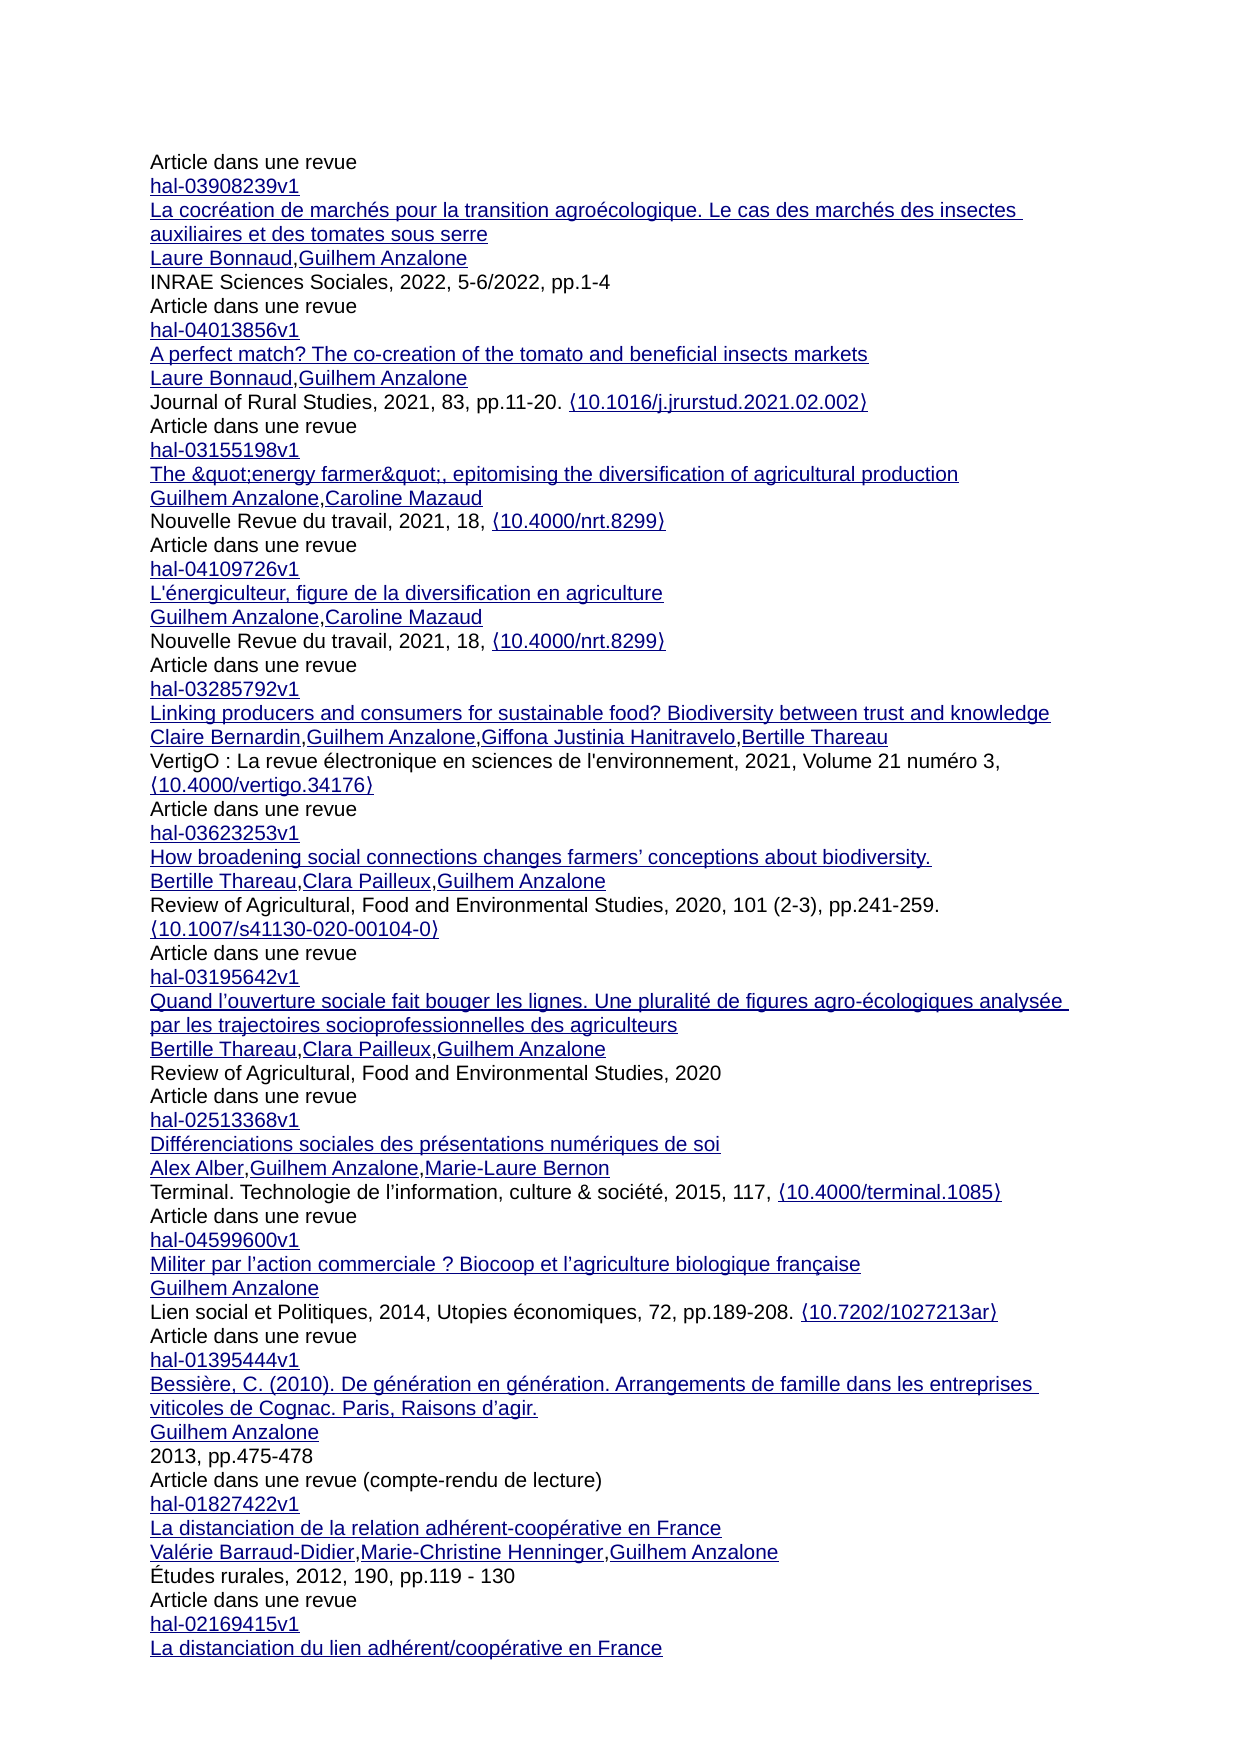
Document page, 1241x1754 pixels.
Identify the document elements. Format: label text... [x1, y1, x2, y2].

table_cell Différenciations sociales des présentations numériques de soi Alex Alber,Guilhem Anzalone,Marie-Laure Bernon Terminal. Technologie de l’information, culture & société, 2015, 117, ⟨10.4000/terminal.1085⟩ Article dans une revue hal-04599600v1 [150, 1132, 1090, 1252]
table_cell Quand l’ouverture sociale fait bouger les lignes. Une pluralité de figures agro-écologiques analysée par les trajectoires socioprofessionnelles des agriculteurs Bertille Thareau,Clara Pailleux,Guilhem Anzalone Review of Agricultural, Food and Environmental Studies, 2020 Article dans une revue hal-02513368v1 [150, 989, 1090, 1132]
table_cell How broadening social connections changes farmers’ conceptions about biodiversity. Bertille Thareau,Clara Pailleux,Guilhem Anzalone Review of Agricultural, Food and Environmental Studies, 2020, 101 (2-3), pp.241-259. ⟨10.1007/s41130-020-00104-0⟩ Article dans une revue hal-03195642v1 [150, 845, 1090, 988]
table_cell La distanciation du lien adhérent/coopérative en France [150, 1635, 1090, 1659]
table_cell Linking producers and consumers for sustainable food? Biodiversity between trust and knowledge Claire Bernardin,Guilhem Anzalone,Giffona Justinia Hanitravelo,Bertille Thareau VertigO : La revue électronique en sciences de l'environnement, 2021, Volume 21 numéro 3, ⟨10.4000/vertigo.34176⟩ Article dans une revue hal-03623253v1 [150, 701, 1090, 845]
table_cell La cocréation de marchés pour la transition agroécologique. Le cas des marchés des insectes auxiliaires et des tomates sous serre Laure Bonnaud,Guilhem Anzalone INRAE Sciences Sociales, 2022, 5-6/2022, pp.1-4 Article dans une revue hal-04013856v1 [150, 198, 1090, 342]
table_cell L'énergiculteur, figure de la diversification en agriculture Guilhem Anzalone,Caroline Mazaud Nouvelle Revue du travail, 2021, 18, ⟨10.4000/nrt.8299⟩ Article dans une revue hal-03285792v1 [150, 581, 1090, 701]
table_cell La distanciation de la relation adhérent-coopérative en France Valérie Barraud-Didier,Marie-Christine Henninger,Guilhem Anzalone Études rurales, 2012, 190, pp.119 - 130 Article dans une revue hal-02169415v1 [150, 1516, 1090, 1635]
table_cell Militer par l’action commerciale ? Biocoop et l’agriculture biologique française Guilhem Anzalone Lien social et Politiques, 2014, Utopies économiques, 72, pp.189-208. ⟨10.7202/1027213ar⟩ Article dans une revue hal-01395444v1 [150, 1252, 1090, 1372]
table_cell The &quot;energy farmer&quot;, epitomising the diversification of agricultural production Guilhem Anzalone,Caroline Mazaud Nouvelle Revue du travail, 2021, 18, ⟨10.4000/nrt.8299⟩ Article dans une revue hal-04109726v1 [150, 461, 1090, 581]
table_cell Bessière, C. (2010). De génération en génération. Arrangements de famille dans les entreprises viticoles de Cognac. Paris, Raisons d’agir. Guilhem Anzalone 2013, pp.475-478 Article dans une revue (compte-rendu de lecture) hal-01827422v1 [150, 1372, 1090, 1516]
table_cell A perfect match? The co-creation of the tomato and beneficial insects markets Laure Bonnaud,Guilhem Anzalone Journal of Rural Studies, 2021, 83, pp.11-20. ⟨10.1016/j.jrurstud.2021.02.002⟩ Article dans une revue hal-03155198v1 [150, 342, 1090, 461]
table_cell Article dans une revue hal-03908239v1 [150, 150, 1090, 198]
